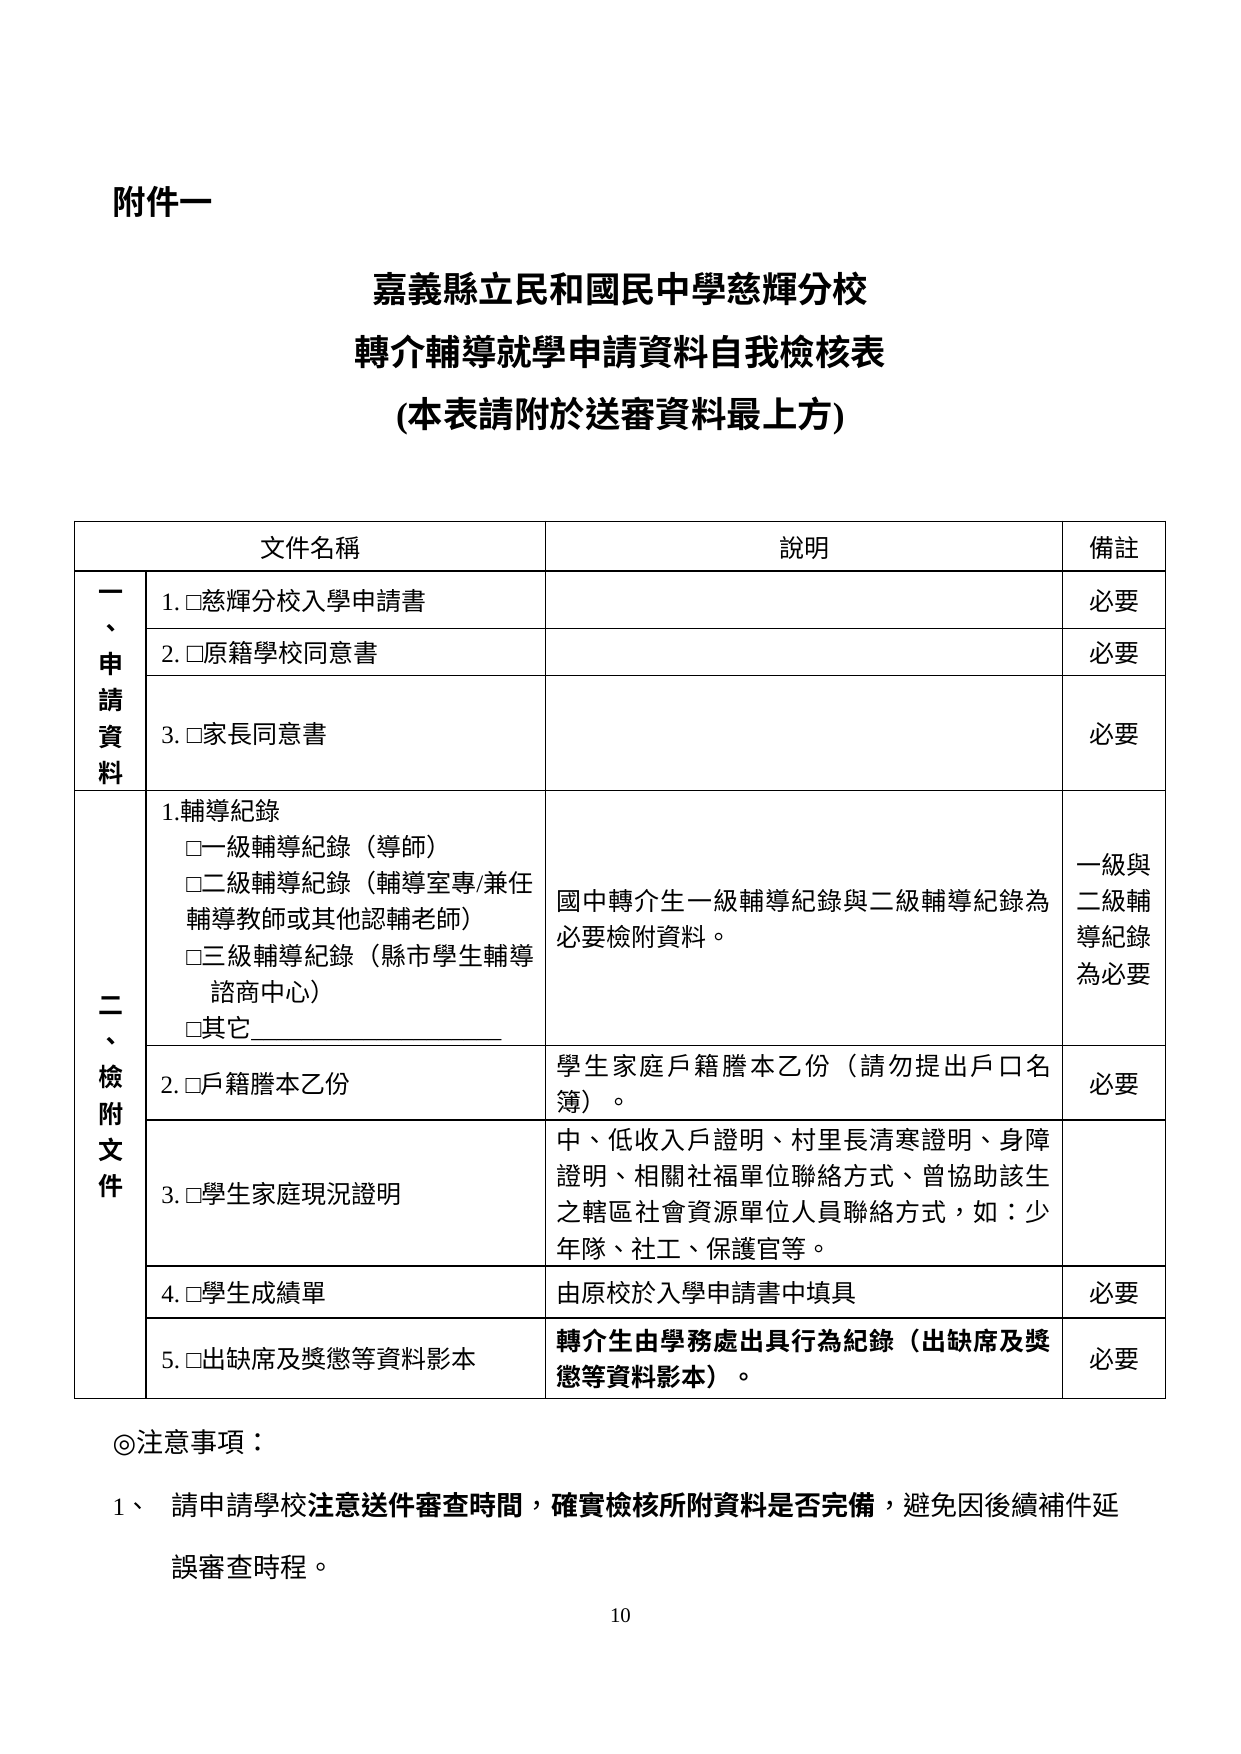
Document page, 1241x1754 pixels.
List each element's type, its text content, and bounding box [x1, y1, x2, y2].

table_cell 3. □學生家庭現況證明 [147, 1121, 545, 1265]
text 轉介輔導就學申請資料自我檢核表 [112, 308, 1128, 371]
table_cell 2. □戶籍謄本乙份 [147, 1046, 545, 1119]
table_cell [546, 676, 1062, 789]
table_cell 2. □原籍學校同意書 [147, 629, 545, 675]
text 附件一 [112, 158, 1128, 221]
table_cell 5. □出缺席及獎懲等資料影本 [147, 1319, 545, 1397]
table_cell 必要 [1063, 1046, 1165, 1119]
table_cell 轉介生由學務處出具行為紀錄（出缺席及獎懲等資料影本）。 [546, 1319, 1062, 1397]
table_cell 二 、 檢附 文件 [75, 791, 145, 1397]
table_header 備註 [1063, 522, 1165, 570]
text ◎注意事項： [112, 1399, 1128, 1461]
table_cell 必要 [1063, 1267, 1165, 1317]
table_cell 國中轉介生一級輔導紀錄與二級輔導紀錄為必要檢附資料。 [546, 791, 1062, 1045]
table_cell 由原校於入學申請書中填具 [546, 1267, 1062, 1317]
table_cell 必要 [1063, 1319, 1165, 1397]
text (本表請附於送審資料最上方) [112, 371, 1128, 433]
table_cell 4. □學生成績單 [147, 1267, 545, 1317]
table_cell 1. □慈輝分校入學申請書 [147, 572, 545, 628]
table_cell 一 、 申請 資料 [75, 572, 145, 789]
table_header 說明 [546, 522, 1062, 570]
table_cell 1.輔導紀錄 □一級輔導紀錄（導師） □二級輔導紀錄（輔導室專/兼任 輔導教師或其他認輔老師） □三級輔導紀錄（縣市學生輔導 諮商中心） □其它____________________ [147, 791, 545, 1045]
table_header 文件名稱 [75, 522, 545, 570]
table_cell 必要 [1063, 572, 1165, 628]
list 請申請學校注意送件審查時間，確實檢核所附資料是否完備，避免因後續補件延誤審查時程。 [112, 1461, 1128, 1586]
text 嘉義縣立民和國民中學慈輝分校 [112, 246, 1128, 308]
table_cell 中、低收入戶證明、村里長清寒證明、身障證明、相關社福單位聯絡方式、曾協助該生之轄區社會資源單位人員聯絡方式，如：少年隊、社工、保護官等。 [546, 1121, 1062, 1265]
table_cell [546, 572, 1062, 628]
table_cell 3. □家長同意書 [147, 676, 545, 789]
table_cell 必要 [1063, 629, 1165, 675]
table_cell 學生家庭戶籍謄本乙份（請勿提出戶口名簿）。 [546, 1046, 1062, 1119]
table_cell 一級與二級輔導紀錄為必要 [1063, 791, 1165, 1045]
table_cell [546, 629, 1062, 675]
table_cell 必要 [1063, 676, 1165, 789]
table_cell [1063, 1121, 1165, 1265]
